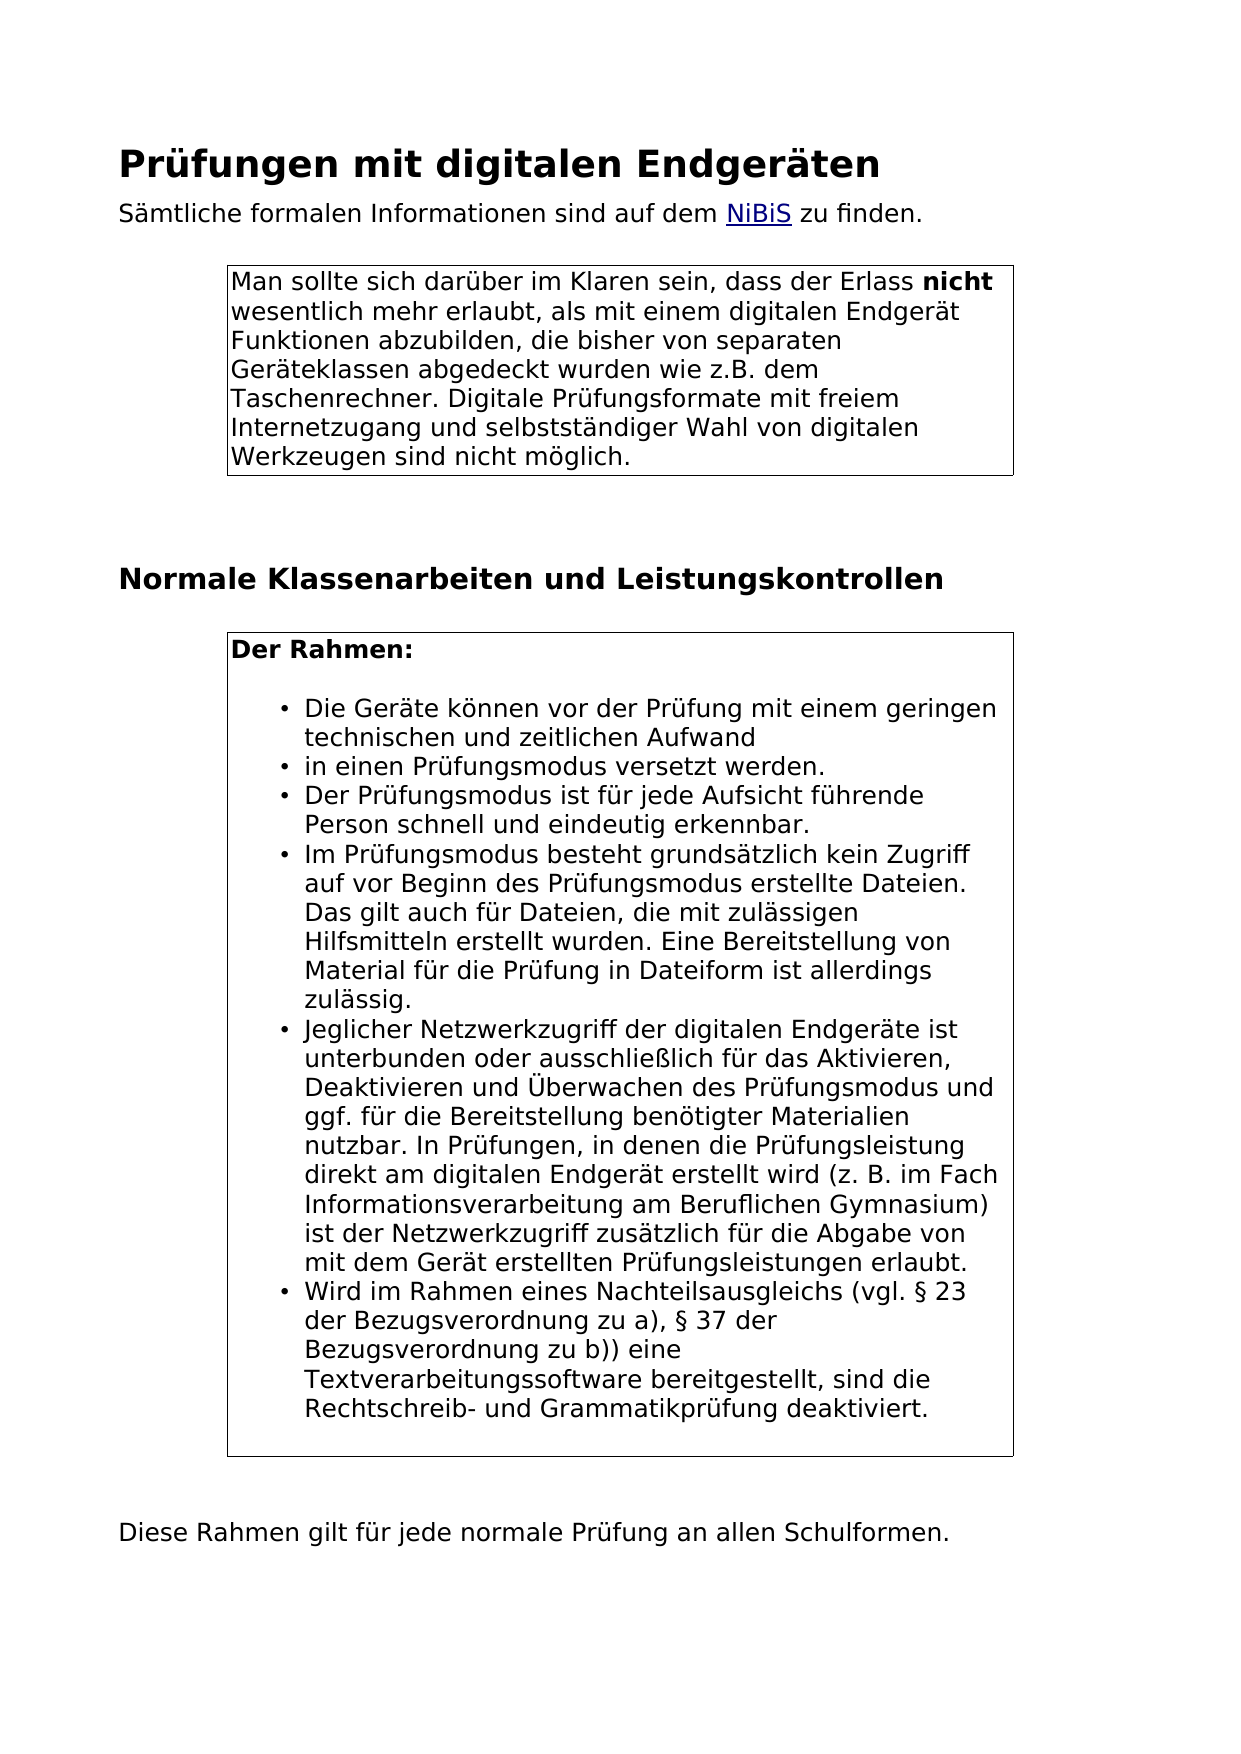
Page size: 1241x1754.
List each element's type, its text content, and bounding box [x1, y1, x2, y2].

table_header Der Rahmen: Die Geräte können vor der Prüfung mit einem geringen technischen und zeitlichen Aufwand in einen Prüfungsmodus versetzt werden. Der Prüfungsmodus ist für jede Aufsicht führende Person schnell und eindeutig erkennbar. Im Prüfungsmodus besteht grundsätzlich kein Zugriff auf vor Beginn des Prüfungsmodus erstellte Dateien. Das gilt auch für Dateien, die mit zulässigen Hilfsmitteln erstellt wurden. Eine Bereitstellung von Material für die Prüfung in Dateiform ist allerdings zulässig. Jeglicher Netzwerkzugriff der digitalen Endgeräte ist unterbunden oder ausschließlich für das Aktivieren, Deaktivieren und Überwachen des Prüfungsmodus und ggf. für die Bereitstellung benötigter Materialien nutzbar. In Prüfungen, in denen die Prüfungsleistung direkt am digitalen Endgerät erstellt wird (z. B. im Fach Informationsverarbeitung am Beruflichen Gymnasium) ist der Netzwerkzugriff zusätzlich für die Abgabe von mit dem Gerät erstellten Prüfungsleistungen erlaubt. Wird im Rahmen eines Nachteilsausgleichs (vgl. § 23 der Bezugsverordnung zu a), § 37 der Bezugsverordnung zu b)) eine Textverarbeitungssoftware bereitgestellt, sind die Rechtschreib- und Grammatikprüfung deaktiviert. [228, 633, 1013, 1456]
text Sämtliche formalen Informationen sind auf dem NiBiS zu finden. [118, 199, 1122, 228]
text Diese Rahmen gilt für jede normale Prüfung an allen Schulformen. [118, 1518, 1122, 1547]
table_header Man sollte sich darüber im Klaren sein, dass der Erlass nicht wesentlich mehr erlaubt, als mit einem digitalen Endgerät Funktionen abzubilden, die bisher von separaten Geräteklassen abgedeckt wurden wie z.B. dem Taschenrechner. Digitale Prüfungsformate mit freiem Internetzugang und selbstständiger Wahl von digitalen Werkzeugen sind nicht möglich. [228, 266, 1013, 475]
subtitle Prüfungen mit digitalen Endgeräten [118, 143, 1122, 187]
subtitle Normale Klassenarbeiten und Leistungskontrollen [118, 562, 1122, 596]
